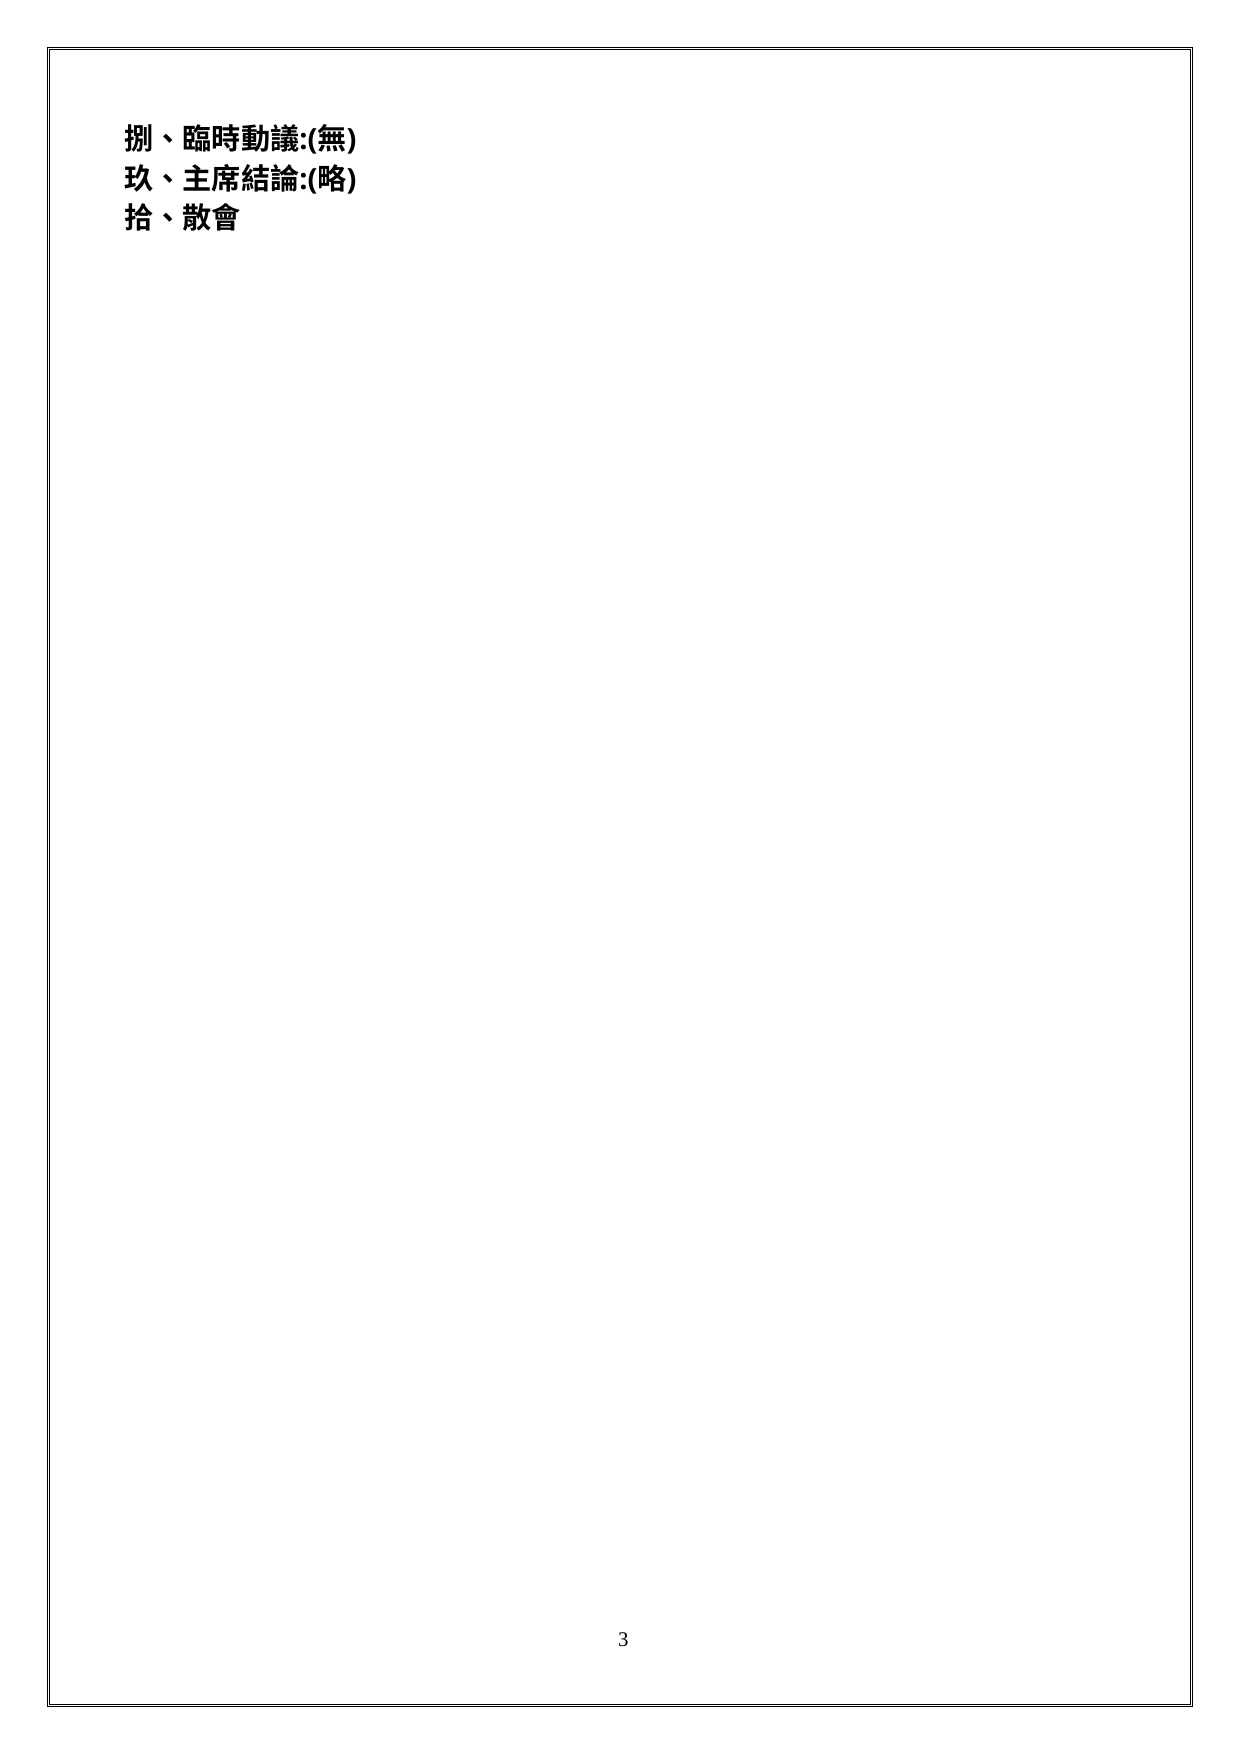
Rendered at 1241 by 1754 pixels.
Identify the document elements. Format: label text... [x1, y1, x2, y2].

text 玖、主席結論:(略) [124, 158, 1122, 197]
text 拾、散會 [124, 197, 1122, 237]
text 捌、臨時動議:(無) [124, 118, 1122, 158]
